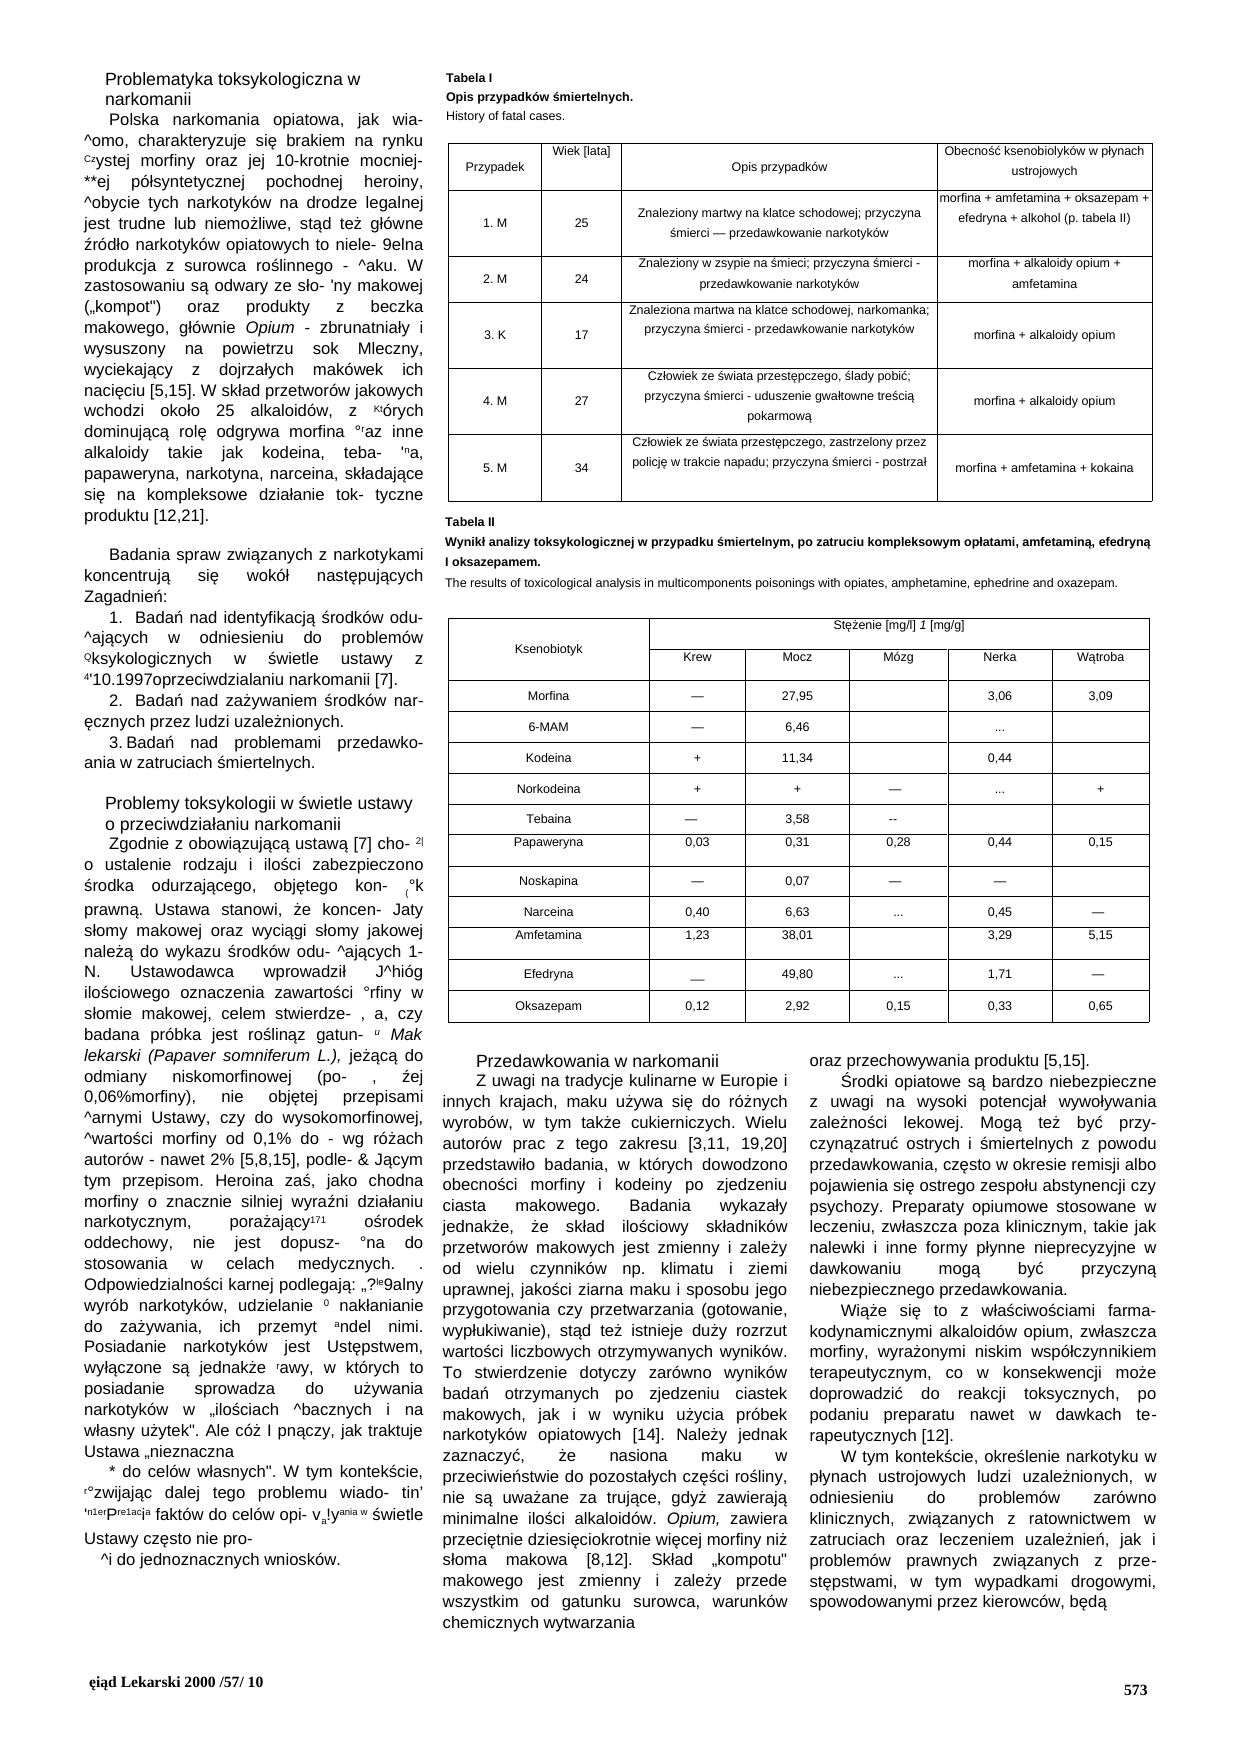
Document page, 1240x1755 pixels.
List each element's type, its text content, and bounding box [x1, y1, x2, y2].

table_cell + [650, 743, 745, 773]
table_header Wiek [lata] [542, 144, 621, 190]
table_cell 0,45 [949, 897, 1052, 927]
table_cell 27,95 [746, 681, 849, 711]
table_cell Mocz [746, 650, 849, 680]
table_cell 6,63 [746, 897, 849, 927]
table_cell 6,46 [746, 712, 849, 742]
table_cell Mózg [850, 650, 947, 680]
table_cell -- [850, 805, 947, 834]
table_header Przypadek [449, 144, 541, 190]
table_cell 0,12 [650, 991, 745, 1022]
table_cell — [850, 867, 947, 896]
table_cell __ [650, 960, 745, 990]
table_cell [1053, 743, 1149, 773]
table_cell — [650, 805, 745, 834]
text Środki opiatowe są bardzo niebezpiecz­ne z uwagi na wysoki potencjał wywoływa­nia zależności lekowej. Mogą też być przy- czynązatruć ostrych i śmiertelnych z powo­du przedawkowania, często w okresie re­misji albo pojawienia się ostrego zespołu abstynencji czy psychozy. Preparaty opiu­mowe stosowane w leczeniu, zwłaszcza poza klinicznym, takie jak nalewki i inne for­my płynne nieprecyzyjne w dawkowaniu mogą być przyczyną niebezpiecznego przedawkowania. [809, 1071, 1156, 1299]
table_cell 24 [542, 257, 621, 302]
table_cell + [1053, 774, 1149, 804]
table_cell Znaleziona martwa na klatce schodowej, narkomanka; przyczyna śmierci - przedawkowanie narkotyków [622, 303, 937, 368]
text Tabela II [445, 514, 1155, 529]
table_cell Kodeina [449, 743, 649, 773]
table_cell Znaleziony martwy na klatce schodowej; przyczyna śmierci — przedawkowanie narkotyków [622, 191, 937, 256]
table_cell Norkodeina [449, 774, 649, 804]
table_cell ... [850, 897, 947, 927]
table_cell 3. K [449, 303, 541, 368]
table_cell [1053, 805, 1149, 834]
list Badań nad problemami przedawko- ania w zatruciach śmiertelnych. [84, 732, 423, 772]
table_cell — [650, 681, 745, 711]
text Wiąże się to z właściwościami farma- kodynamicznymi alkaloidów opium, zwłasz­cza morfiny, wyrażonymi niskim współczyn­nikiem terapeutycznym, co w konsekwencji może doprowadzić do reakcji toksycznych, po podaniu preparatu nawet w dawkach te­rapeutycznych [12]. [809, 1301, 1156, 1445]
table_cell Amfetamina [449, 928, 649, 959]
table_cell 1,71 [949, 960, 1052, 990]
table_cell 3,09 [1053, 681, 1149, 711]
table_cell Oksazepam [449, 991, 649, 1022]
table_cell 1,23 [650, 928, 745, 959]
table_cell — [1053, 897, 1149, 927]
table_cell ... [949, 774, 1052, 804]
table_cell Krew [650, 650, 745, 680]
table_cell 0,33 [949, 991, 1052, 1022]
table_cell 17 [542, 303, 621, 368]
table_cell Efedryna [449, 960, 649, 990]
table_cell Człowiek ze świata przestępczego, ślady pobić; przyczyna śmierci - uduszenie gwałtowne treścią pokarmową [622, 369, 937, 434]
text * do celów własnych". W tym kontekście, r°zwijając dalej tego problemu wiado- tin’ 'n1erPre1acia faktów do celów opi- va!yania w świetle Ustawy często nie pro- [84, 1462, 423, 1548]
table_cell [850, 928, 947, 959]
text Polska narkomania opiatowa, jak wia- ^omo, charakteryzuje się brakiem na rynku Czystej morfiny oraz jej 10-krotnie mocniej- **ej półsyntetycznej pochodnej heroiny, ^obycie tych narkotyków na drodze legal­nej jest trudne lub niemożliwe, stąd też głów­ne źródło narkotyków opiatowych to niele- 9elna produkcja z surowca roślinnego - ^aku. W zastosowaniu są odwary ze sło- 'ny makowej („kompot") oraz produkty z beczka makowego, głównie Opium - zbru­natniały i wysuszony na powietrzu sok Mleczny, wyciekający z dojrzałych makówek ich nacięciu [5,15]. W skład przetworów jakowych wchodzi około 25 alkaloidów, z Których dominującą rolę odgrywa morfina °raz inne alkaloidy takie jak kodeina, teba- 'na, papaweryna, narkotyna, narceina, skła­dające się na kompleksowe działanie tok- tyczne produktu [12,21]. [84, 109, 423, 524]
text ^i do jednoznacznych wniosków. [84, 1549, 423, 1568]
text History of fatal cases. [446, 108, 658, 123]
table_cell 5,15 [1053, 928, 1149, 959]
table_cell Noskapina [449, 867, 649, 896]
table_cell morfina + alkaloidy opium [938, 369, 1152, 434]
table_header Obecność ksenobiolyków w płynach ustrojowych [938, 144, 1152, 190]
table_cell 0,07 [746, 867, 849, 896]
table_cell 5. M [449, 435, 541, 501]
table_cell 0,40 [650, 897, 745, 927]
table_cell 0,44 [949, 743, 1052, 773]
text Wynikł analizy toksykologicznej w przypadku śmiertelnym, po zatruciu kompleksowym opłatami, amfetaminą, efedryną I oksazepamem. [445, 535, 1155, 569]
text 573 [1124, 1681, 1153, 1699]
subtitle Problemy toksykologii w świetle ustawy o przeciwdziałaniu narkomanii [105, 793, 423, 834]
table_cell — [1053, 960, 1149, 990]
subtitle Przedawkowania w narkomanii [442, 1051, 787, 1071]
table_cell ... [850, 960, 947, 990]
list Badań nad identyfikacją środków odu- ^ających w odniesieniu do problemów Qksykologicznych w świetle ustawy z 4'10.1997oprzeciwdzialaniu narkomanii [7]. [84, 607, 423, 689]
table_header Opis przypadków [622, 144, 937, 190]
table_header Ksenobiotyk [449, 619, 649, 680]
table_cell 3,29 [949, 928, 1052, 959]
table_cell Narceina [449, 897, 649, 927]
list Badań nad zażywaniem środków nar­ęcznych przez ludzi uzależnionych. [84, 691, 423, 731]
text Zgodnie z obowiązującą ustawą [7] cho- 2| o ustalenie rodzaju i ilości zabezpieczo­no środka odurzającego, objętego kon- (°k prawną. Ustawa stanowi, że koncen- Jaty słomy makowej oraz wyciągi słomy jakowej należą do wykazu środków odu- ^ających 1-N. Ustawodawca wprowadził J^hióg ilościowego oznaczenia zawartości °rfiny w słomie makowej, celem stwierdze- , a, czy badana próbka jest roślinąz gatun- u Mak lekarski (Papaver somniferum L.), jeżącą do odmiany niskomorfinowej (po- , źej 0,06%morfiny), nie objętej przepisami ^arnymi Ustawy, czy do wysokomorfinowej, ^wartości morfiny od 0,1% do - wg róż­ach autorów - nawet 2% [5,8,15], podle- & Jącym tym przepisom. Heroina zaś, jako chodna morfiny o znacznie silniej wyra­źni działaniu narkotycznym, porażają­cy171 ośrodek oddechowy, nie jest dopusz- °na do stosowania w celach medycznych. . Odpowiedzialności karnej podlegają: „?le9alny wyrób narkotyków, udzielanie 0 nakłanianie do zażywania, ich przemyt andel nimi. Posiadanie narkotyków jest Ustępstwem, wyłączone są jednakże rawy, w których to posiadanie sprowadza do używania narkotyków w „ilościach ^bacznych i na własny użytek". Ale cóż I pnączy, jak traktuje Ustawa „nieznaczna [84, 834, 423, 1461]
table_cell 11,34 [746, 743, 849, 773]
table_cell 0,65 [1053, 991, 1149, 1022]
table_cell — [850, 774, 947, 804]
table_cell ... [949, 712, 1052, 742]
table_cell Papaweryna [449, 835, 649, 866]
table_cell Morfina [449, 681, 649, 711]
table_cell 25 [542, 191, 621, 256]
table_header Stężenie [mg/l] 1 [mg/g] [650, 619, 1149, 649]
table_cell 27 [542, 369, 621, 434]
table_cell 3,58 [746, 805, 849, 834]
table_cell [850, 743, 947, 773]
table_cell — [650, 712, 745, 742]
table_cell Człowiek ze świata przestępczego, zastrzelony przez policję w trakcie napadu; przyczyna śmierci - postrzał [622, 435, 937, 501]
table_cell 0,31 [746, 835, 849, 866]
table_cell [850, 681, 947, 711]
text Tabela I [446, 71, 658, 86]
table_cell Wątroba [1053, 650, 1149, 680]
table_cell morfina + amfetamina + oksazepam + efedryna + alkohol (p. tabela II) [938, 191, 1152, 256]
text ęiąd Lekarski 2000 /57/ 10 [89, 1673, 318, 1691]
table_cell 0,44 [949, 835, 1052, 866]
subtitle Problematyka toksykologiczna w narkomanii [105, 69, 423, 109]
text Z uwagi na tradycje kulinarne w Euro­pie i innych krajach, maku używa się do róż­nych wyrobów, w tym także cukierniczych. Wielu autorów prac z tego zakresu [3,11, 19,20] przedstawiło badania, w których do­wodzono obecności morfiny i kodeiny po zjedzeniu ciasta makowego. Badania wyka­zały jednakże, że skład ilościowy składni­ków przetworów makowych jest zmienny i zależy od wielu czynników np. klimatu i zie­mi uprawnej, jakości ziarna maku i sposobu jego przygotowania czy przetwarzania (go­towanie, wypłukiwanie), stąd też istnieje duży rozrzut wartości liczbowych otrzymy­wanych wyników. To stwierdzenie dotyczy zarówno wyników badań otrzymanych po zjedzeniu ciastek makowych, jak i w wyniku użycia próbek narkotyków opiatowych [14]. Należy jednak zaznaczyć, że nasiona maku w przeciwieństwie do pozostałych części rośliny, nie są uważane za trujące, gdyż zawierają minimalne ilości alkaloidów. Opium, zawiera przeciętnie dziesięciokrot­nie więcej morfiny niż słoma makowa [8,12]. Skład „kompotu" makowego jest zmienny i zależy przede wszystkim od gatunku surow­ca, warunków chemicznych wytwarzania [442, 1071, 787, 1632]
text W tym kontekście, określenie narkoty­ku w płynach ustrojowych ludzi uzależnio­nych, w odniesieniu do problemów zarów­no klinicznych, związanych z ratownictwem w zatruciach oraz leczeniem uzależnień, jak i problemów prawnych związanych z prze­stępstwami, w tym wypadkami drogowymi, spowodowanymi przez kierowców, będą­ [809, 1446, 1156, 1611]
table_cell [949, 805, 1052, 834]
text oraz przechowywania produktu [5,15]. [809, 1051, 1156, 1070]
table_cell morfina + alkaloidy opium [938, 303, 1152, 368]
table_cell — [650, 867, 745, 896]
table_cell 38,01 [746, 928, 849, 959]
table_cell Nerka [949, 650, 1052, 680]
table_cell 0,28 [850, 835, 947, 866]
table_cell morfina + amfetamina + kokaina [938, 435, 1152, 501]
table_cell 0,15 [850, 991, 947, 1022]
table_cell morfina + alkaloidy opium + amfetamina [938, 257, 1152, 302]
table_cell + [650, 774, 745, 804]
table_cell 34 [542, 435, 621, 501]
table_cell [850, 712, 947, 742]
table_cell Znaleziony w zsypie na śmieci; przyczyna śmierci - przedawkowanie narkotyków [622, 257, 937, 302]
table_cell Tebaina [449, 805, 649, 834]
table_cell 0,03 [650, 835, 745, 866]
table_cell [1053, 867, 1149, 896]
table_cell 1. M [449, 191, 541, 256]
table_cell 49,80 [746, 960, 849, 990]
table_cell 3,06 [949, 681, 1052, 711]
table_cell 2. M [449, 257, 541, 302]
table_cell 6-MAM [449, 712, 649, 742]
table_cell [1053, 712, 1149, 742]
text Badania spraw związanych z narkoty­kami koncentrują się wokół następujących Zagadnień: [84, 545, 423, 606]
table_cell 4. M [449, 369, 541, 434]
table_cell 2,92 [746, 991, 849, 1022]
table_cell + [746, 774, 849, 804]
table_cell — [949, 867, 1052, 896]
table_cell 0,15 [1053, 835, 1149, 866]
text Opis przypadków śmiertelnych. [446, 90, 658, 104]
text The results of toxicological analysis in multicomponents poisonings with opiates, amphetamine, ephedrine and oxazepam. [445, 575, 1155, 589]
